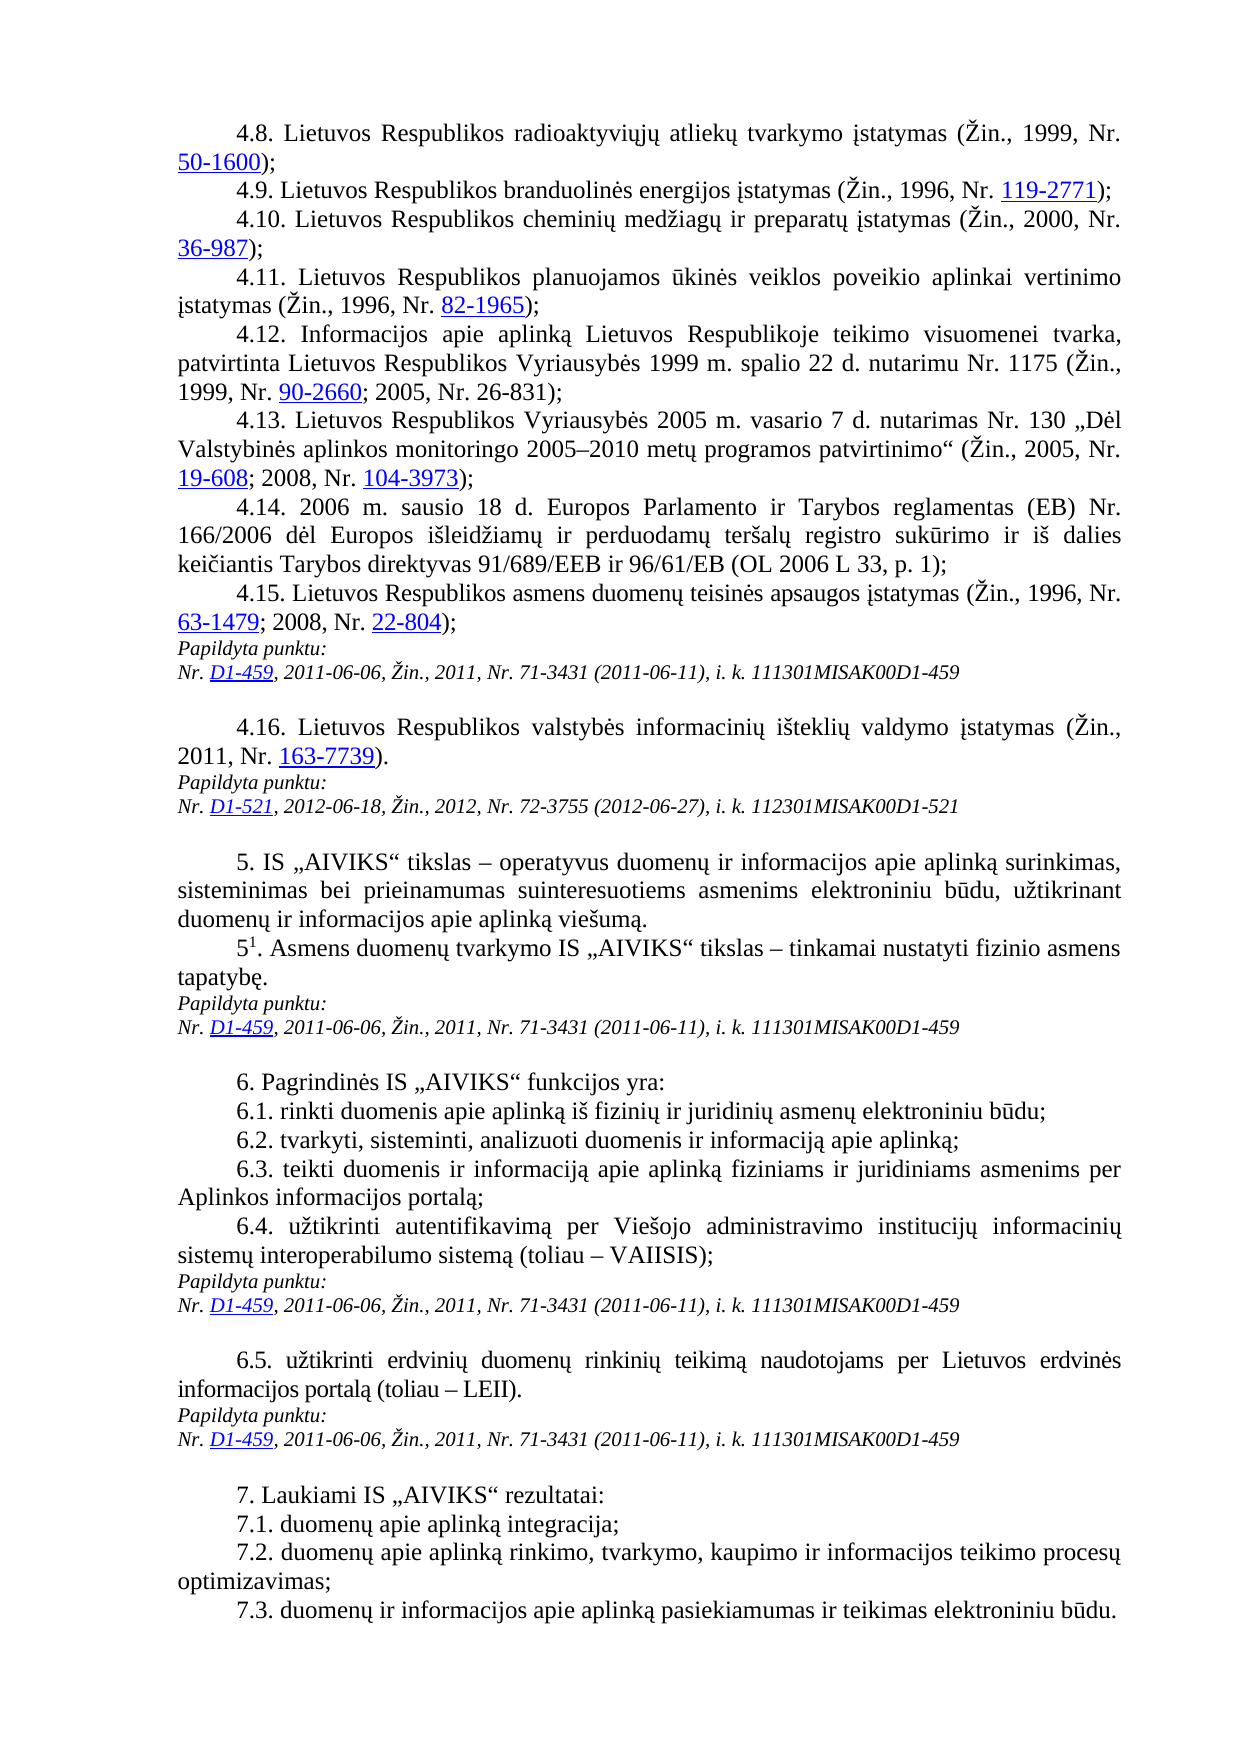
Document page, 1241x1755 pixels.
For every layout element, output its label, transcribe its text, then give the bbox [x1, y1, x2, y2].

text Papildyta punktu: [177, 991, 1122, 1015]
text 7.2. duomenų apie aplinką rinkimo, tvarkymo, kaupimo ir informacijos teikimo procesų optimizavimas; [177, 1537, 1122, 1595]
text Nr. D1-459, 2011-06-06, Žin., 2011, Nr. 71-3431 (2011-06-11), i. k. 111301MISAK00D1-459 [177, 1427, 1122, 1451]
text 5. IS „AIVIKS“ tikslas – operatyvus duomenų ir informacijos apie aplinką surinkimas, sisteminimas bei prieinamumas suinteresuotiems asmenims elektroniniu būdu, užtikrinant duomenų ir informacijos apie aplinką viešumą. [177, 847, 1122, 933]
text Papildyta punktu: [177, 636, 1122, 660]
text 6.3. teikti duomenis ir informaciją apie aplinką fiziniams ir juridiniams asmenims per Aplinkos informacijos portalą; [177, 1154, 1122, 1211]
text Papildyta punktu: [177, 1269, 1122, 1293]
text 4.13. Lietuvos Respublikos Vyriausybės 2005 m. vasario 7 d. nutarimas Nr. 130 „Dėl Valstybinės aplinkos monitoringo 2005–2010 metų programos patvirtinimo“ (Žin., 2005, Nr. 19-608; 2008, Nr. 104-3973); [177, 406, 1122, 492]
text 4.11. Lietuvos Respublikos planuojamos ūkinės veiklos poveikio aplinkai vertinimo įstatymas (Žin., 1996, Nr. 82-1965); [177, 262, 1122, 319]
text 4.14. 2006 m. sausio 18 d. Europos Parlamento ir Tarybos reglamentas (EB) Nr. 166/2006 dėl Europos išleidžiamų ir perduodamų teršalų registro sukūrimo ir iš dalies keičiantis Tarybos direktyvas 91/689/EEB ir 96/61/EB (OL 2006 L 33, p. 1); [177, 492, 1122, 578]
text 6.1. rinkti duomenis apie aplinką iš fizinių ir juridinių asmenų elektroniniu būdu; [177, 1096, 1122, 1125]
text Nr. D1-521, 2012-06-18, Žin., 2012, Nr. 72-3755 (2012-06-27), i. k. 112301MISAK00D1-521 [177, 794, 1122, 818]
text 7.3. duomenų ir informacijos apie aplinką pasiekiamumas ir teikimas elektroniniu būdu. [177, 1595, 1122, 1624]
text 4.16. Lietuvos Respublikos valstybės informacinių išteklių valdymo įstatymas (Žin., 2011, Nr. 163-7739). [177, 712, 1122, 770]
text 7. Laukiami IS „AIVIKS“ rezultatai: [177, 1480, 1122, 1509]
text 6.5. užtikrinti erdvinių duomenų rinkinių teikimą naudotojams per Lietuvos erdvinės informacijos portalą (toliau – LEII). [177, 1346, 1122, 1403]
text Nr. D1-459, 2011-06-06, Žin., 2011, Nr. 71-3431 (2011-06-11), i. k. 111301MISAK00D1-459 [177, 1015, 1122, 1039]
text 4.9. Lietuvos Respublikos branduolinės energijos įstatymas (Žin., 1996, Nr. 119-2771); [177, 176, 1122, 204]
text 51. Asmens duomenų tvarkymo IS „AIVIKS“ tikslas – tinkamai nustatyti fizinio asmens tapatybę. [177, 933, 1122, 991]
text Papildyta punktu: [177, 770, 1122, 794]
text 6.4. užtikrinti autentifikavimą per Viešojo administravimo institucijų informacinių sistemų interoperabilumo sistemą (toliau – VAIISIS); [177, 1211, 1122, 1269]
text 6.2. tvarkyti, sisteminti, analizuoti duomenis ir informaciją apie aplinką; [177, 1125, 1122, 1154]
text Nr. D1-459, 2011-06-06, Žin., 2011, Nr. 71-3431 (2011-06-11), i. k. 111301MISAK00D1-459 [177, 1293, 1122, 1317]
text 4.8. Lietuvos Respublikos radioaktyviųjų atliekų tvarkymo įstatymas (Žin., 1999, Nr. 50-1600); [177, 118, 1122, 176]
text Nr. D1-459, 2011-06-06, Žin., 2011, Nr. 71-3431 (2011-06-11), i. k. 111301MISAK00D1-459 [177, 660, 1122, 684]
text 6. Pagrindinės IS „AIVIKS“ funkcijos yra: [177, 1067, 1122, 1096]
text Papildyta punktu: [177, 1403, 1122, 1427]
text 7.1. duomenų apie aplinką integracija; [177, 1509, 1122, 1537]
text 4.10. Lietuvos Respublikos cheminių medžiagų ir preparatų įstatymas (Žin., 2000, Nr. 36-987); [177, 204, 1122, 262]
text 4.12. Informacijos apie aplinką Lietuvos Respublikoje teikimo visuomenei tvarka, patvirtinta Lietuvos Respublikos Vyriausybės 1999 m. spalio 22 d. nutarimu Nr. 1175 (Žin., 1999, Nr. 90-2660; 2005, Nr. 26-831); [177, 319, 1122, 406]
text 4.15. Lietuvos Respublikos asmens duomenų teisinės apsaugos įstatymas (Žin., 1996, Nr. 63-1479; 2008, Nr. 22-804); [177, 578, 1122, 636]
